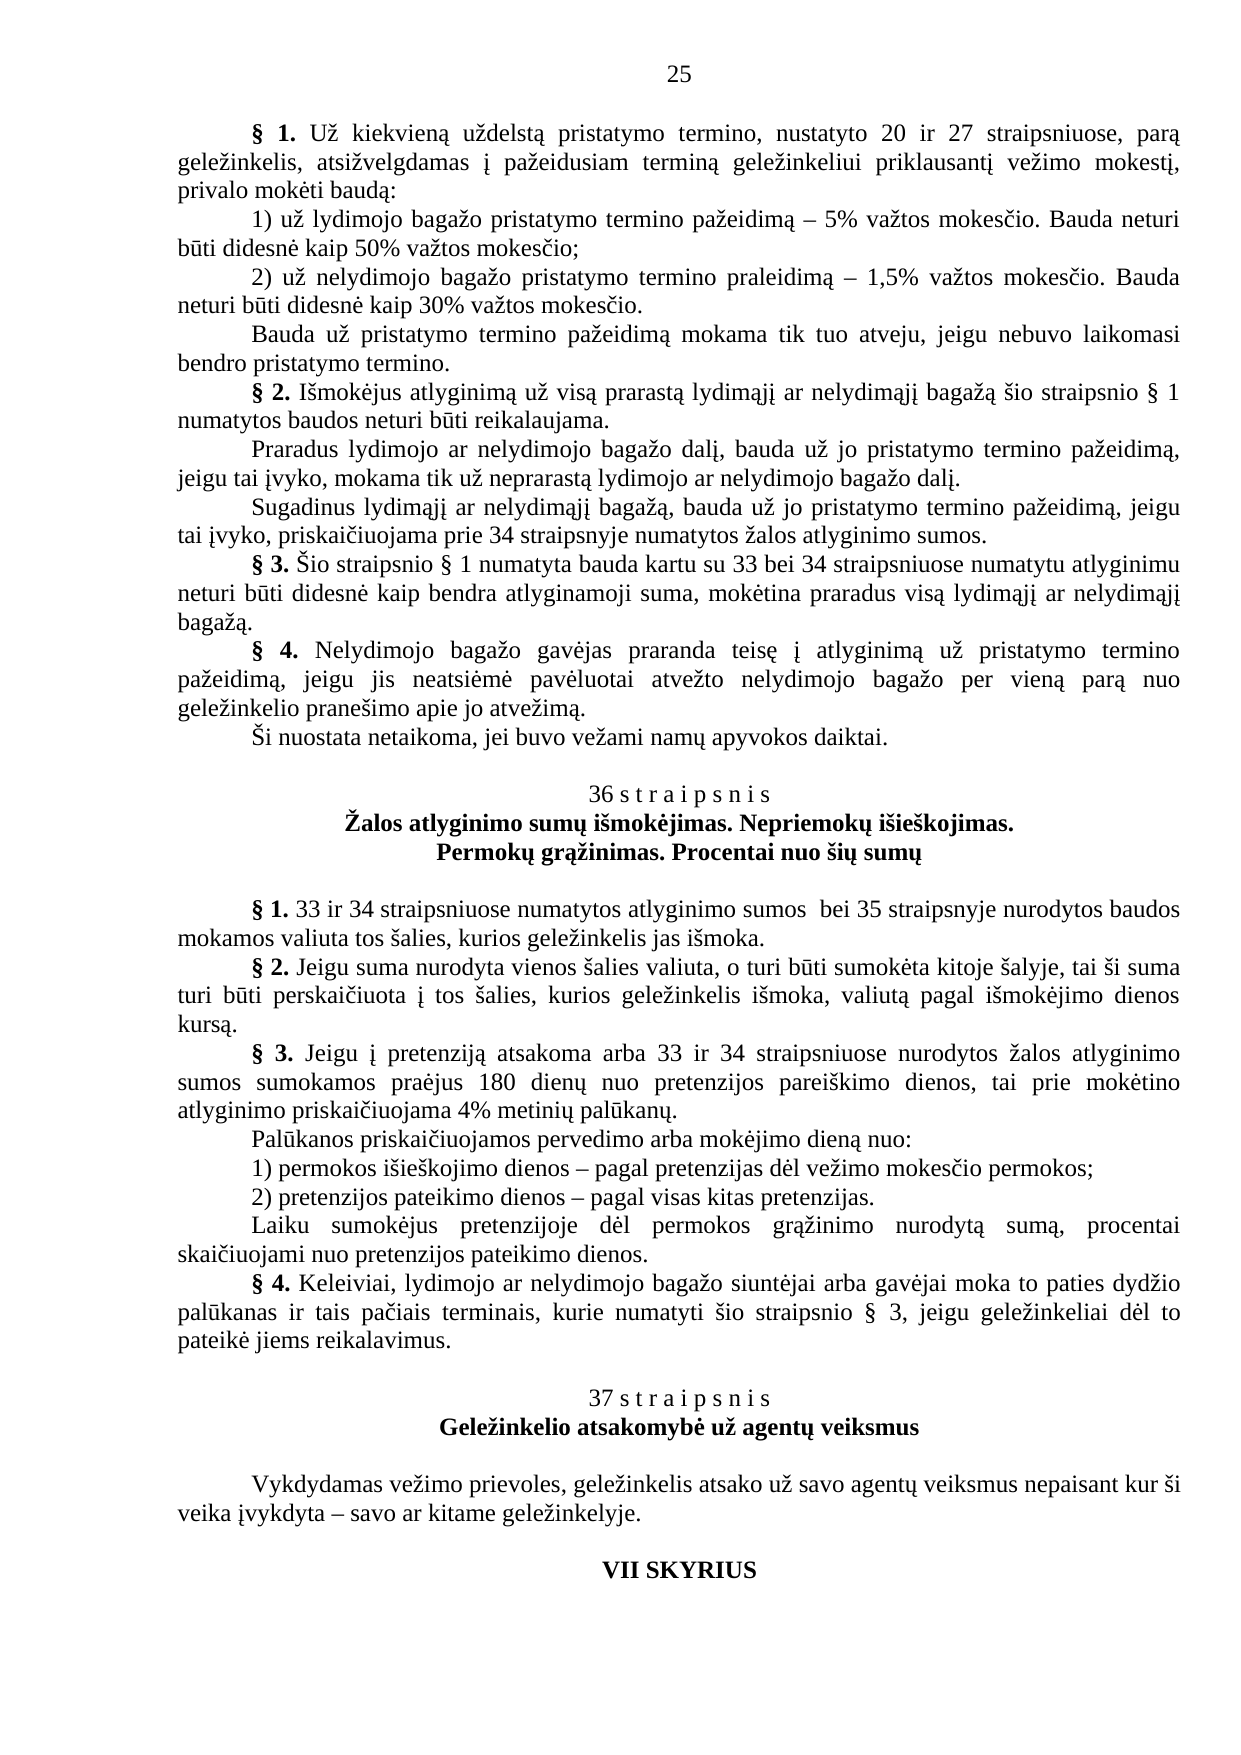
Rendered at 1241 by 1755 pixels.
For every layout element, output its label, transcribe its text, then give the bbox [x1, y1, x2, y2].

text § 1. 33 ir 34 straipsniuose numatytos atlyginimo sumos bei 35 straipsnyje nurodytos baudos mokamos valiuta tos šalies, kurios geležinkelis jas išmoka. [177, 894, 1181, 952]
text 1) už lydimojo bagažo pristatymo termino pažeidimą – 5% važtos mokesčio. Bauda neturi būti didesnė kaip 50% važtos mokesčio; [177, 204, 1181, 262]
text § 2. Jeigu suma nurodyta vienos šalies valiuta, o turi būti sumokėta kitoje šalyje, tai ši suma turi būti perskaičiuota į tos šalies, kurios geležinkelis išmoka, valiutą pagal išmokėjimo dienos kursą. [177, 952, 1181, 1038]
text Laiku sumokėjus pretenzijoje dėl permokos grąžinimo nurodytą sumą, procentai skaičiuojami nuo pretenzijos pateikimo dienos. [177, 1211, 1181, 1268]
text Permokų grąžinimas. Procentai nuo šių sumų [177, 837, 1181, 866]
text § 3. Šio straipsnio § 1 numatyta bauda kartu su 33 bei 34 straipsniuose numatytu atlyginimu neturi būti didesnė kaip bendra atlyginamoji suma, mokėtina praradus visą lydimąjį ar nelydimąjį bagažą. [177, 549, 1181, 636]
text 2) pretenzijos pateikimo dienos – pagal visas kitas pretenzijas. [177, 1182, 1181, 1211]
text Bauda už pristatymo termino pažeidimą mokama tik tuo atveju, jeigu nebuvo laikomasi bendro pristatymo termino. [177, 319, 1181, 377]
text Ši nuostata netaikoma, jei buvo vežami namų apyvokos daiktai. [177, 722, 1181, 751]
text Žalos atlyginimo sumų išmokėjimas. Nepriemokų išieškojimas. [177, 808, 1181, 837]
text Vykdydamas vežimo prievoles, geležinkelis atsako už savo agentų veiksmus nepaisant kur ši veika įvykdyta – savo ar kitame geležinkelyje. [177, 1469, 1181, 1527]
text 1) permokos išieškojimo dienos – pagal pretenzijas dėl vežimo mokesčio permokos; [177, 1153, 1181, 1182]
text 37 straipsnis [177, 1383, 1181, 1412]
text § 1. Už kiekvieną uždelstą pristatymo termino, nustatyto 20 ir 27 straipsniuose, parą geležinkelis, atsižvelgdamas į pažeidusiam terminą geležinkeliui priklausantį vežimo mokestį, privalo mokėti baudą: [177, 118, 1181, 204]
text VII SKYRIUS [177, 1556, 1181, 1584]
text Sugadinus lydimąjį ar nelydimąjį bagažą, bauda už jo pristatymo termino pažeidimą, jeigu tai įvyko, priskaičiuojama prie 34 straipsnyje numatytos žalos atlyginimo sumos. [177, 492, 1181, 549]
text 2) už nelydimojo bagažo pristatymo termino praleidimą – 1,5% važtos mokesčio. Bauda neturi būti didesnė kaip 30% važtos mokesčio. [177, 262, 1181, 319]
text § 2. Išmokėjus atlyginimą už visą prarastą lydimąjį ar nelydimąjį bagažą šio straipsnio § 1 numatytos baudos neturi būti reikalaujama. [177, 377, 1181, 434]
text Praradus lydimojo ar nelydimojo bagažo dalį, bauda už jo pristatymo termino pažeidimą, jeigu tai įvyko, mokama tik už neprarastą lydimojo ar nelydimojo bagažo dalį. [177, 434, 1181, 492]
text Palūkanos priskaičiuojamos pervedimo arba mokėjimo dieną nuo: [177, 1124, 1181, 1153]
text § 3. Jeigu į pretenziją atsakoma arba 33 ir 34 straipsniuose nurodytos žalos atlyginimo sumos sumokamos praėjus 180 dienų nuo pretenzijos pareiškimo dienos, tai prie mokėtino atlyginimo priskaičiuojama 4% metinių palūkanų. [177, 1038, 1181, 1124]
text Geležinkelio atsakomybė už agentų veiksmus [177, 1412, 1181, 1441]
text § 4. Keleiviai, lydimojo ar nelydimojo bagažo siuntėjai arba gavėjai moka to paties dydžio palūkanas ir tais pačiais terminais, kurie numatyti šio straipsnio § 3, jeigu geležinkeliai dėl to pateikė jiems reikalavimus. [177, 1268, 1181, 1354]
text 36 straipsnis [177, 779, 1181, 808]
text § 4. Nelydimojo bagažo gavėjas praranda teisę į atlyginimą už pristatymo termino pažeidimą, jeigu jis neatsiėmė pavėluotai atvežto nelydimojo bagažo per vieną parą nuo geležinkelio pranešimo apie jo atvežimą. [177, 636, 1181, 722]
